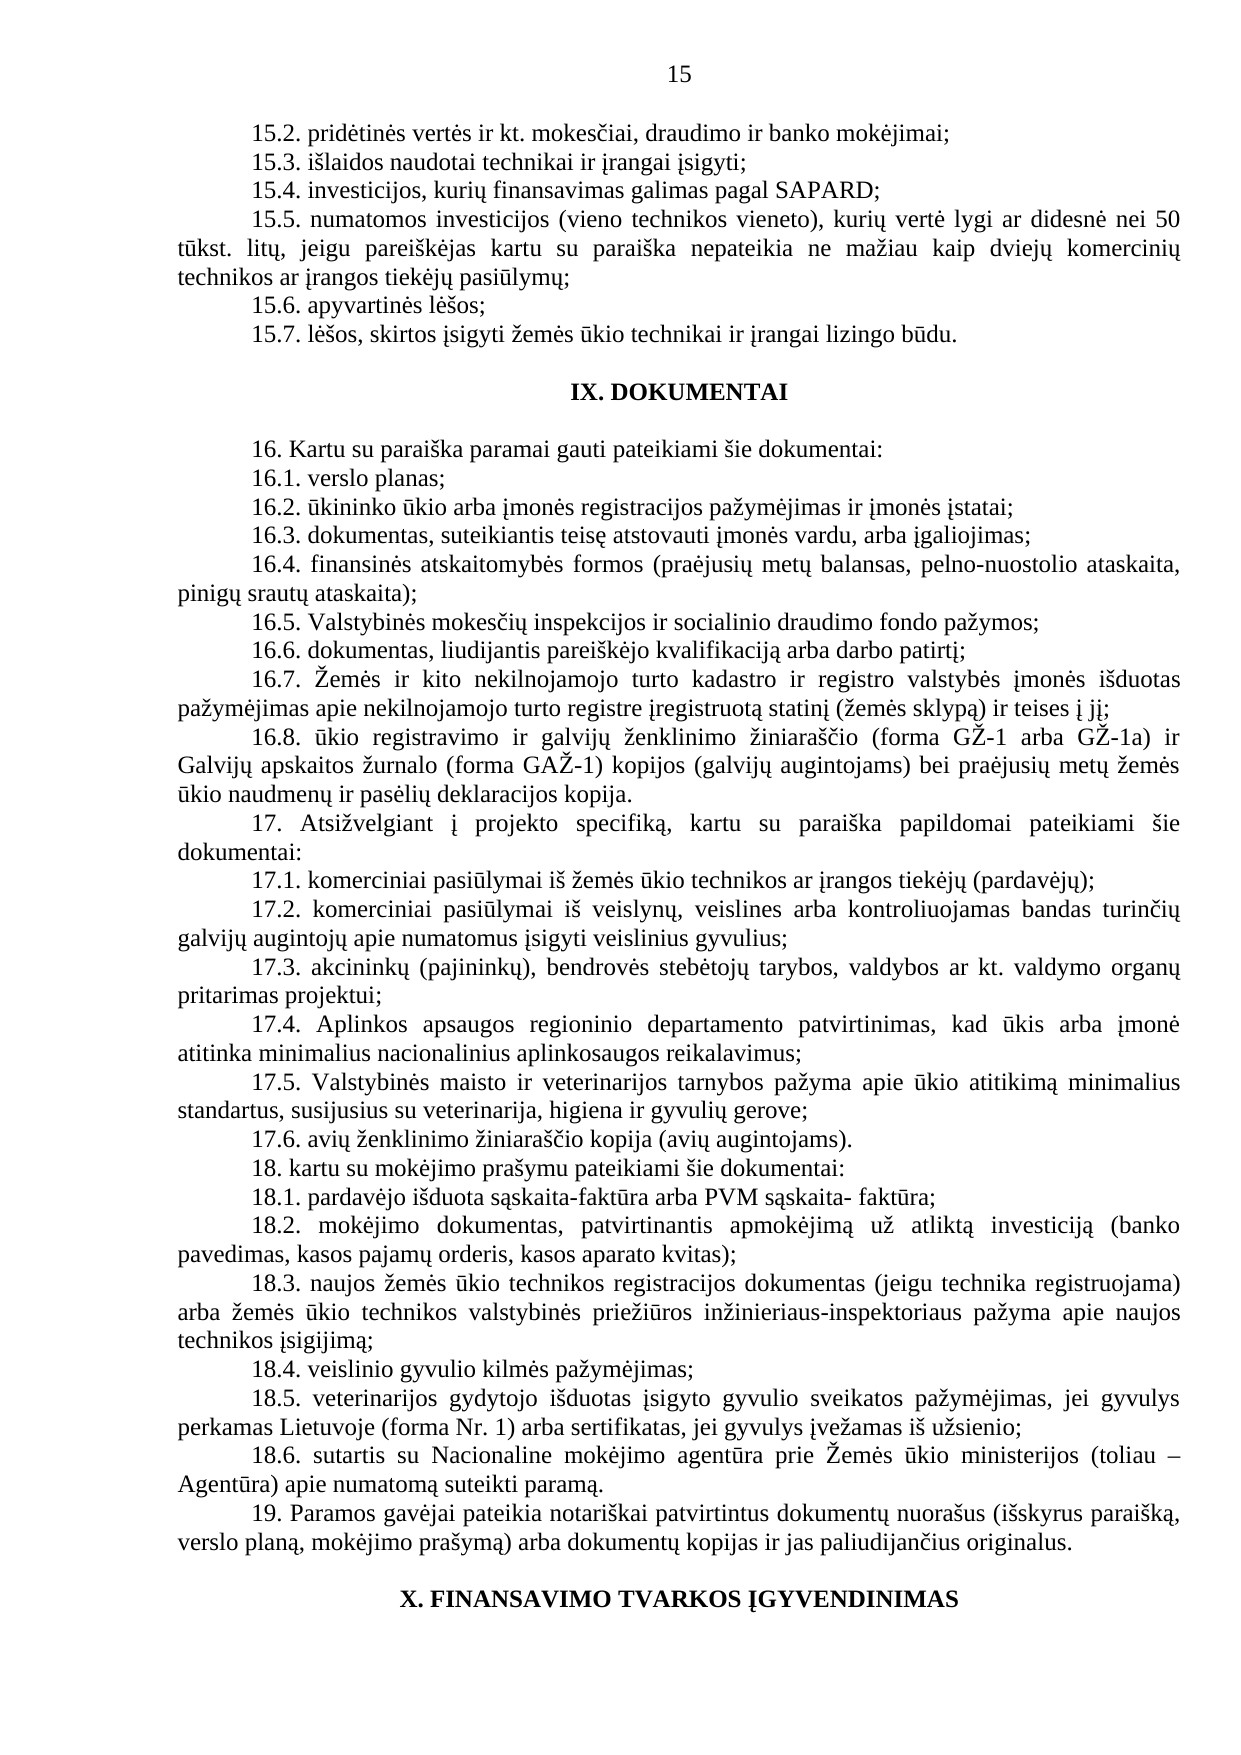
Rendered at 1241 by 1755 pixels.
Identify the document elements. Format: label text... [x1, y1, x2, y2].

text 18.2. mokėjimo dokumentas, patvirtinantis apmokėjimą už atliktą investiciją (banko pavedimas, kasos pajamų orderis, kasos aparato kvitas); [177, 1211, 1181, 1268]
text 17.1. komerciniai pasiūlymai iš žemės ūkio technikos ar įrangos tiekėjų (pardavėjų); [177, 866, 1181, 894]
text 16. Kartu su paraiška paramai gauti pateikiami šie dokumentai: [177, 434, 1181, 463]
text X. FINANSAVIMO TVARKOS ĮGYVENDINIMAS [177, 1584, 1181, 1613]
text 15.4. investicijos, kurių finansavimas galimas pagal SAPARD; [177, 176, 1181, 204]
text 17.2. komerciniai pasiūlymai iš veislynų, veislines arba kontroliuojamas bandas turinčių galvijų augintojų apie numatomus įsigyti veislinius gyvulius; [177, 894, 1181, 952]
text 18.3. naujos žemės ūkio technikos registracijos dokumentas (jeigu technika registruojama) arba žemės ūkio technikos valstybinės priežiūros inžinieriaus-inspektoriaus pažyma apie naujos technikos įsigijimą; [177, 1268, 1181, 1354]
text 17. Atsižvelgiant į projekto specifiką, kartu su paraiška papildomai pateikiami šie dokumentai: [177, 808, 1181, 866]
text 16.2. ūkininko ūkio arba įmonės registracijos pažymėjimas ir įmonės įstatai; [177, 492, 1181, 521]
text 15.6. apyvartinės lėšos; [177, 291, 1181, 319]
text 16.5. Valstybinės mokesčių inspekcijos ir socialinio draudimo fondo pažymos; [177, 607, 1181, 636]
text 17.3. akcininkų (pajininkų), bendrovės stebėtojų tarybos, valdybos ar kt. valdymo organų pritarimas projektui; [177, 952, 1181, 1009]
text 16.7. Žemės ir kito nekilnojamojo turto kadastro ir registro valstybės įmonės išduotas pažymėjimas apie nekilnojamojo turto registre įregistruotą statinį (žemės sklypą) ir teises į jį; [177, 664, 1181, 722]
text 15.7. lėšos, skirtos įsigyti žemės ūkio technikai ir įrangai lizingo būdu. [177, 319, 1181, 348]
text 18.1. pardavėjo išduota sąskaita-faktūra arba PVM sąskaita- faktūra; [177, 1182, 1181, 1211]
text 17.4. Aplinkos apsaugos regioninio departamento patvirtinimas, kad ūkis arba įmonė atitinka minimalius nacionalinius aplinkosaugos reikalavimus; [177, 1009, 1181, 1067]
text 15.3. išlaidos naudotai technikai ir įrangai įsigyti; [177, 147, 1181, 176]
text 15.5. numatomos investicijos (vieno technikos vieneto), kurių vertė lygi ar didesnė nei 50 tūkst. litų, jeigu pareiškėjas kartu su paraiška nepateikia ne mažiau kaip dviejų komercinių technikos ar įrangos tiekėjų pasiūlymų; [177, 204, 1181, 291]
text 18.5. veterinarijos gydytojo išduotas įsigyto gyvulio sveikatos pažymėjimas, jei gyvulys perkamas Lietuvoje (forma Nr. 1) arba sertifikatas, jei gyvulys įvežamas iš užsienio; [177, 1383, 1181, 1441]
text 16.6. dokumentas, liudijantis pareiškėjo kvalifikaciją arba darbo patirtį; [177, 636, 1181, 664]
text 18.4. veislinio gyvulio kilmės pažymėjimas; [177, 1354, 1181, 1383]
text 16.8. ūkio registravimo ir galvijų ženklinimo žiniaraščio (forma GŽ-1 arba GŽ-1a) ir Galvijų apskaitos žurnalo (forma GAŽ-1) kopijos (galvijų augintojams) bei praėjusių metų žemės ūkio naudmenų ir pasėlių deklaracijos kopija. [177, 722, 1181, 808]
text 18.6. sutartis su Nacionaline mokėjimo agentūra prie Žemės ūkio ministerijos (toliau – Agentūra) apie numatomą suteikti paramą. [177, 1441, 1181, 1498]
text 17.5. Valstybinės maisto ir veterinarijos tarnybos pažyma apie ūkio atitikimą minimalius standartus, susijusius su veterinarija, higiena ir gyvulių gerove; [177, 1067, 1181, 1124]
text 16.1. verslo planas; [177, 463, 1181, 492]
text 15.2. pridėtinės vertės ir kt. mokesčiai, draudimo ir banko mokėjimai; [177, 118, 1181, 147]
text 18. kartu su mokėjimo prašymu pateikiami šie dokumentai: [177, 1153, 1181, 1182]
text 19. Paramos gavėjai pateikia notariškai patvirtintus dokumentų nuorašus (išskyrus paraišką, verslo planą, mokėjimo prašymą) arba dokumentų kopijas ir jas paliudijančius originalus. [177, 1498, 1181, 1556]
text 16.3. dokumentas, suteikiantis teisę atstovauti įmonės vardu, arba įgaliojimas; [177, 521, 1181, 549]
text 17.6. avių ženklinimo žiniaraščio kopija (avių augintojams). [177, 1124, 1181, 1153]
text IX. DOKUMENTAI [177, 377, 1181, 406]
text 16.4. finansinės atskaitomybės formos (praėjusių metų balansas, pelno-nuostolio ataskaita, pinigų srautų ataskaita); [177, 549, 1181, 607]
